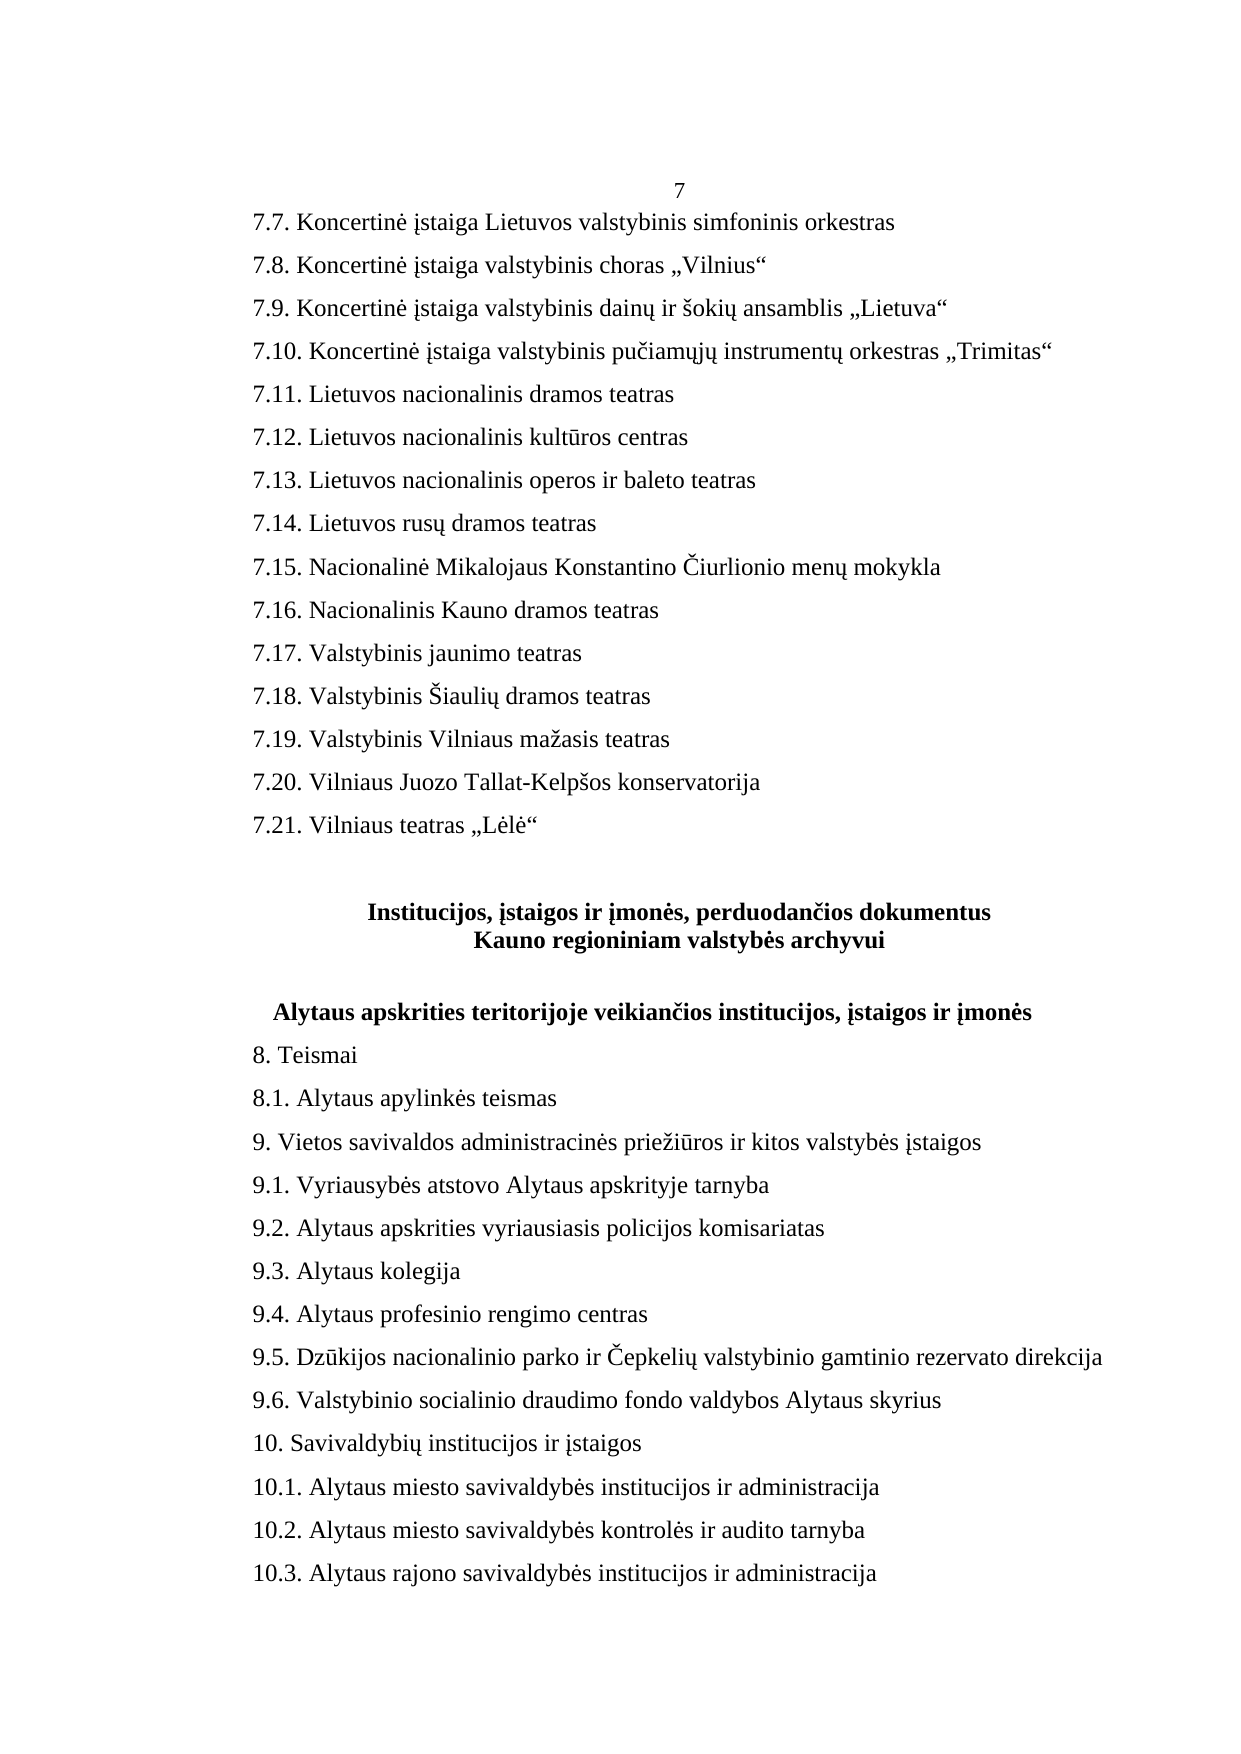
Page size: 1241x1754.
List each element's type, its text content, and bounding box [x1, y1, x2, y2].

text 7.19. Valstybinis Vilniaus mažasis teatras [177, 724, 1181, 753]
text 7.18. Valstybinis Šiaulių dramos teatras [177, 681, 1181, 710]
text 7.14. Lietuvos rusų dramos teatras [177, 508, 1181, 537]
text Institucijos, įstaigos ir įmonės, perduodančios dokumentus [177, 897, 1181, 925]
text 9.6. Valstybinio socialinio draudimo fondo valdybos Alytaus skyrius [177, 1385, 1181, 1414]
text 7.21. Vilniaus teatras „Lėlė“ [177, 810, 1181, 839]
text Alytaus apskrities teritorijoje veikiančios institucijos, įstaigos ir įmonės [177, 997, 1181, 1026]
text 7.15. Nacionalinė Mikalojaus Konstantino Čiurlionio menų mokykla [177, 552, 1181, 580]
text 10. Savivaldybių institucijos ir įstaigos [177, 1428, 1181, 1457]
text 9.3. Alytaus kolegija [177, 1256, 1181, 1285]
text 8. Teismai [177, 1040, 1181, 1069]
text 7.20. Vilniaus Juozo Tallat-Kelpšos konservatorija [177, 767, 1181, 796]
text 7.9. Koncertinė įstaiga valstybinis dainų ir šokių ansamblis „Lietuva“ [177, 293, 1181, 322]
text 9. Vietos savivaldos administracinės priežiūros ir kitos valstybės įstaigos [177, 1127, 1181, 1155]
text 10.1. Alytaus miesto savivaldybės institucijos ir administracija [177, 1472, 1181, 1500]
text 9.4. Alytaus profesinio rengimo centras [177, 1299, 1181, 1328]
text 7.10. Koncertinė įstaiga valstybinis pučiamųjų instrumentų orkestras „Trimitas“ [177, 336, 1181, 365]
text 8.1. Alytaus apylinkės teismas [177, 1083, 1181, 1112]
text 10.2. Alytaus miesto savivaldybės kontrolės ir audito tarnyba [177, 1515, 1181, 1543]
text 7.12. Lietuvos nacionalinis kultūros centras [177, 422, 1181, 451]
text Kauno regioniniam valstybės archyvui [177, 925, 1181, 954]
text 7.7. Koncertinė įstaiga Lietuvos valstybinis simfoninis orkestras [177, 207, 1181, 235]
text 9.2. Alytaus apskrities vyriausiasis policijos komisariatas [177, 1213, 1181, 1242]
text 7.8. Koncertinė įstaiga valstybinis choras „Vilnius“ [177, 250, 1181, 278]
text 7.11. Lietuvos nacionalinis dramos teatras [177, 379, 1181, 408]
text 10.3. Alytaus rajono savivaldybės institucijos ir administracija [177, 1558, 1181, 1587]
text 7.17. Valstybinis jaunimo teatras [177, 638, 1181, 667]
text 9.1. Vyriausybės atstovo Alytaus apskrityje tarnyba [177, 1170, 1181, 1198]
text 7.13. Lietuvos nacionalinis operos ir baleto teatras [177, 465, 1181, 494]
text 9.5. Dzūkijos nacionalinio parko ir Čepkelių valstybinio gamtinio rezervato direkcija [177, 1342, 1181, 1371]
text 7.16. Nacionalinis Kauno dramos teatras [177, 595, 1181, 623]
